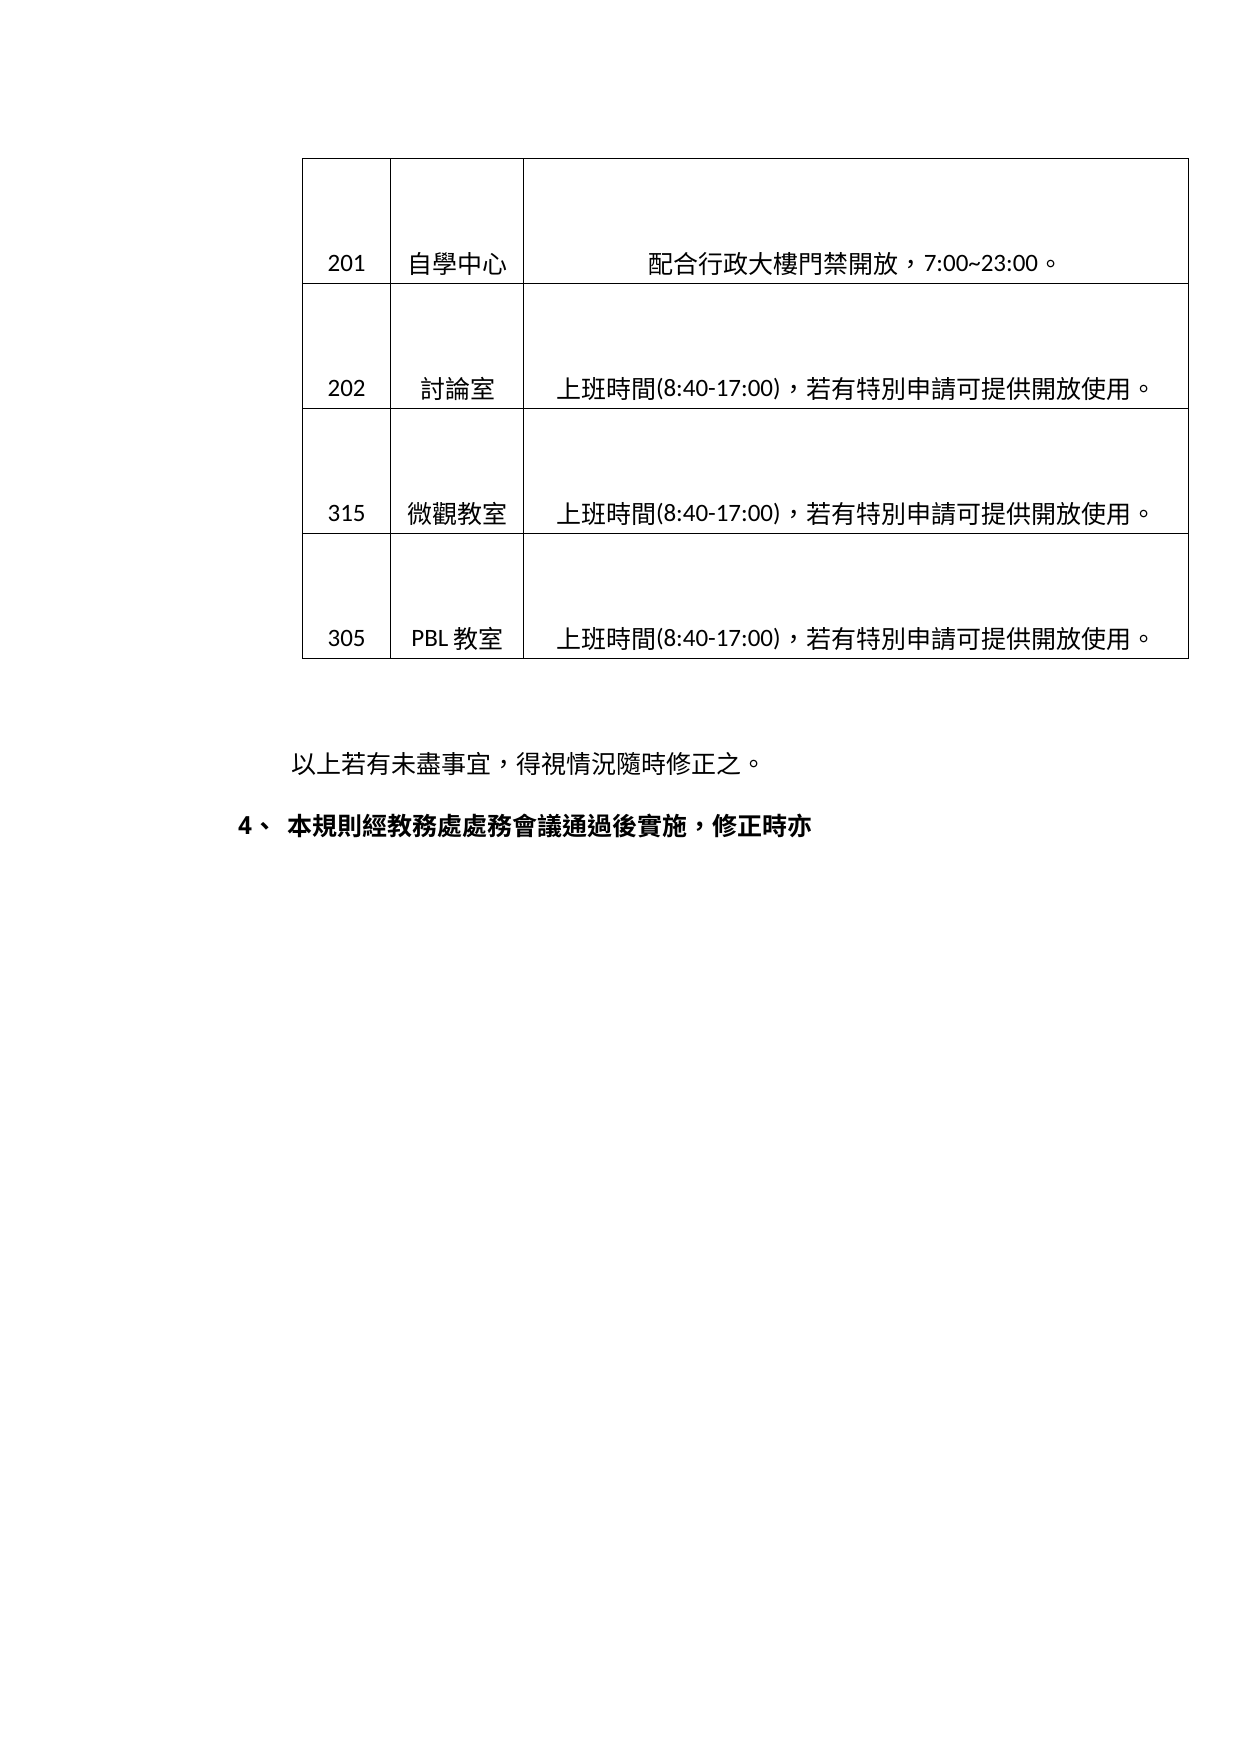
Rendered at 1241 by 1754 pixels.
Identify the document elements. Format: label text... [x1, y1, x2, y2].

table_cell 上班時間(8:40-17:00)，若有特別申請可提供開放使用。 [524, 284, 1188, 408]
table_cell PBL教室 [391, 534, 523, 658]
table_cell 201 [303, 159, 390, 283]
text 以上若有未盡事宜，得視情況隨時修正之。 [187, 721, 1053, 783]
table_cell 305 [303, 534, 390, 658]
table_cell 上班時間(8:40-17:00)，若有特別申請可提供開放使用。 [524, 534, 1188, 658]
table_cell 自學中心 [391, 159, 523, 283]
table_cell 討論室 [391, 284, 523, 408]
table_cell 微觀教室 [391, 409, 523, 533]
table_cell 配合行政大樓門禁開放，7:00~23:00。 [524, 159, 1188, 283]
list 本規則經教務處處務會議通過後實施，修正時亦 [237, 783, 1053, 846]
table_cell 上班時間(8:40-17:00)，若有特別申請可提供開放使用。 [524, 409, 1188, 533]
table_cell 315 [303, 409, 390, 533]
table_cell 202 [303, 284, 390, 408]
